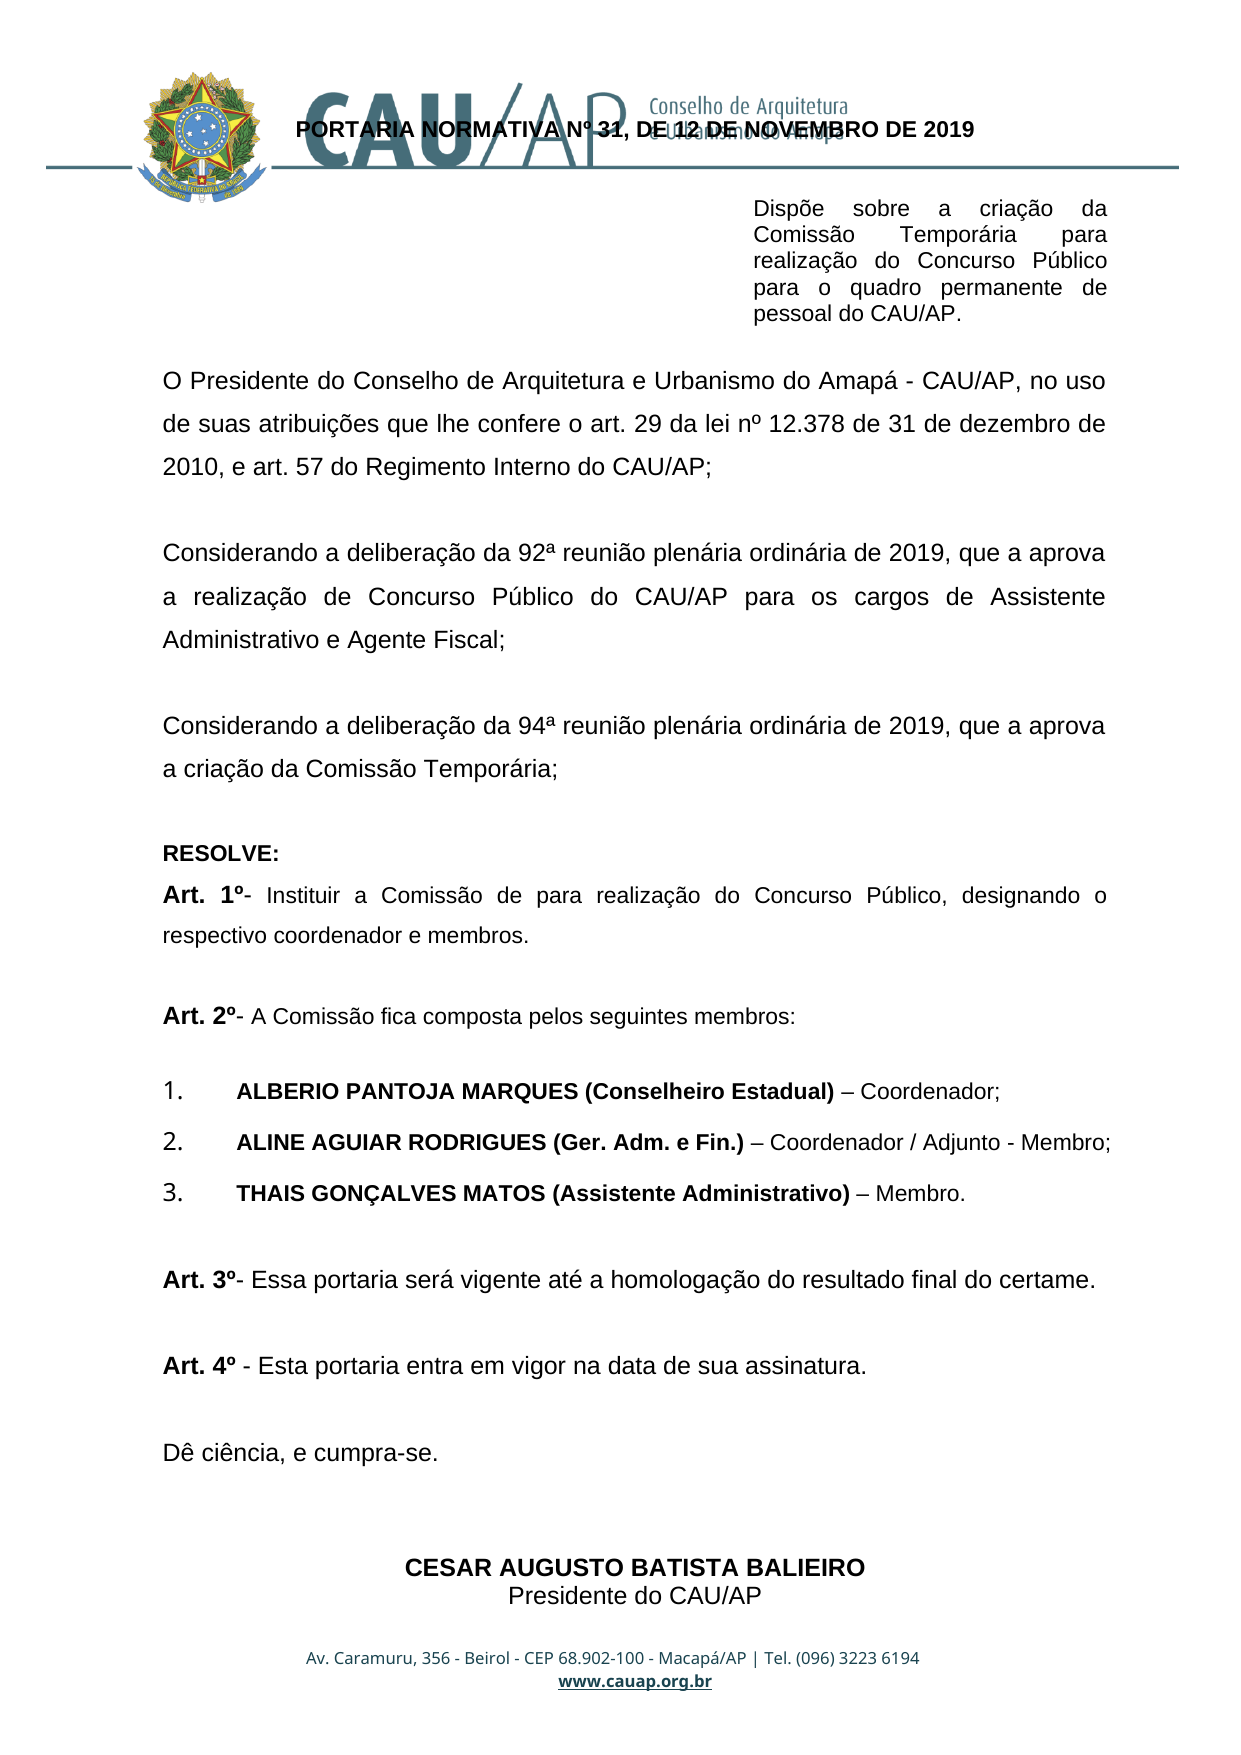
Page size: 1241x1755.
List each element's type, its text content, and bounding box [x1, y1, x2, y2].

list ALBERIO PANTOJA MARQUES (Conselheiro Estadual) – Coordenador; [162, 1072, 1137, 1107]
text CESAR AUGUSTO BATISTA BALIEIRO [162, 1553, 1107, 1581]
text Art. 2º- A Comissão fica composta pelos seguintes membros: [162, 1001, 1107, 1029]
text Dê ciência, e cumpra-se. [162, 1438, 1107, 1466]
text Considerando a deliberação da 92ª reunião plenária ordinária de 2019, que a aprova a realização de Concurso Público do CAU/AP para os cargos de Assistente Administrativo e Agente Fiscal; [162, 538, 1107, 653]
text Presidente do CAU/AP [162, 1581, 1107, 1610]
text RESOLVE: [162, 840, 1107, 867]
list ALINE AGUIAR RODRIGUES (Ger. Adm. e Fin.) – Coordenador / Adjunto - Membro; [162, 1123, 1137, 1158]
text O Presidente do Conselho de Arquitetura e Urbanismo do Amapá - CAU/AP, no uso de suas atribuições que lhe confere o art. 29 da lei nº 12.378 de 31 de dezembro de 2010, e art. 57 do Regimento Interno do CAU/AP; [162, 366, 1107, 481]
list THAIS GONÇALVES MATOS (Assistente Administrativo) – Membro. [162, 1174, 1137, 1209]
text Art. 3º- Essa portaria será vigente até a homologação do resultado final do certame. [162, 1265, 1137, 1294]
text Art. 4º - Esta portaria entra em vigor na data de sua assinatura. [162, 1351, 1107, 1380]
text Art. 1º- Instituir a Comissão de para realização do Concurso Público, designando o respectivo coordenador e membros. [162, 880, 1107, 948]
text Considerando a deliberação da 94ª reunião plenária ordinária de 2019, que a aprova a criação da Comissão Temporária; [162, 711, 1107, 783]
text Dispõe sobre a criação da Comissão Temporária para realização do Concurso Público para o quadro permanente de pessoal do CAU/AP. [753, 222, 1107, 326]
